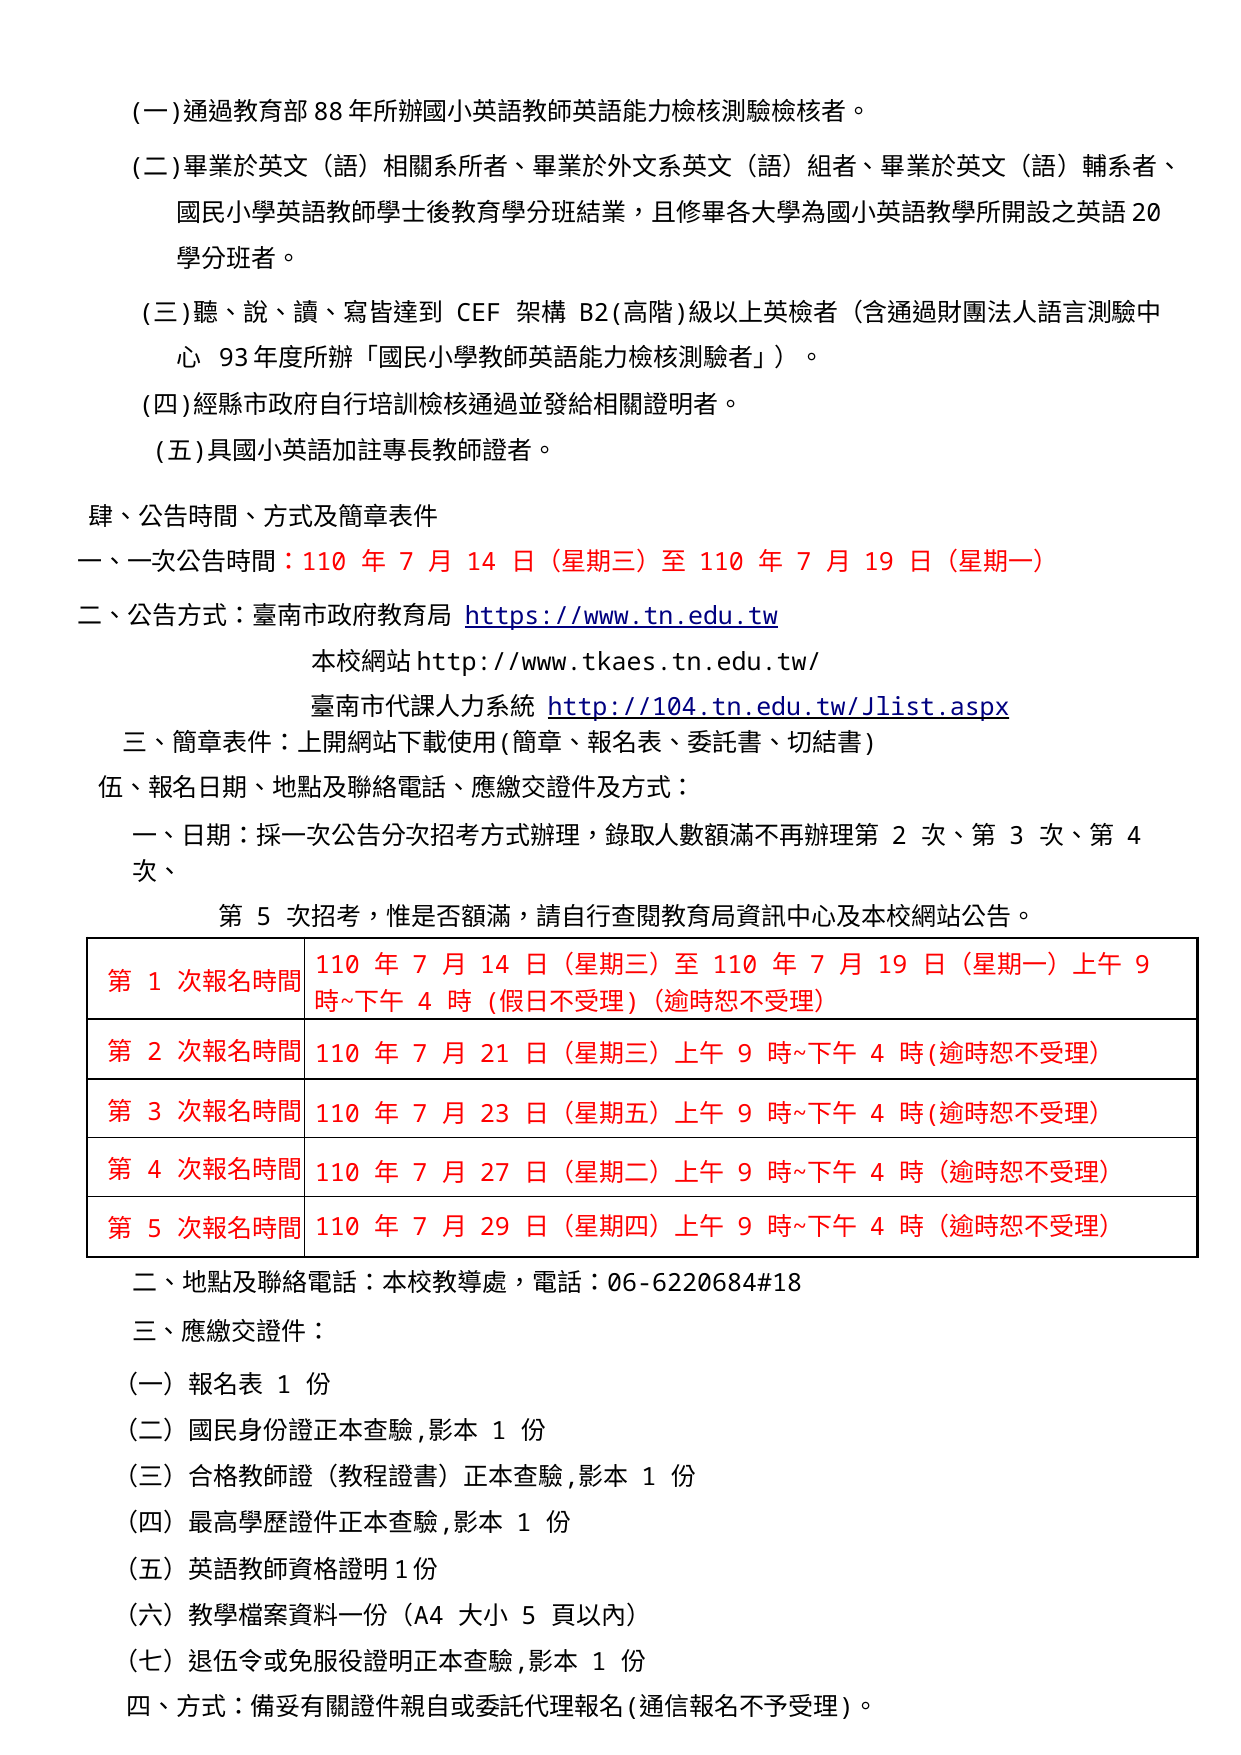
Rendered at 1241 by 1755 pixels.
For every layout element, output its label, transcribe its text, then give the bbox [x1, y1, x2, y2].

table_cell 第 4 次報名時間 [88, 1138, 304, 1196]
text （五）英語教師資格證明1份 [114, 1548, 1168, 1586]
text （三）合格教師證（教程證書）正本查驗,影本 1 份 [114, 1456, 1168, 1493]
text 三、簡章表件：上開網站下載使用(簡章、報名表、委託書、切結書) [77, 723, 1168, 759]
text 三、應繳交證件： [132, 1312, 1136, 1348]
text 伍、報名日期、地點及聯絡電話、應繳交證件及方式： [77, 767, 835, 804]
table_cell 110 年 7 月 29 日（星期四）上午 9 時~下午 4 時（逾時恕不受理） [305, 1197, 1196, 1256]
text 一、一次公告時間：110 年 7 月 14 日（星期三）至 110 年 7 月 19 日（星期一） [77, 541, 1154, 577]
table_cell 110 年 7 月 27 日（星期二）上午 9 時~下午 4 時（逾時恕不受理） [305, 1138, 1196, 1196]
text （一）報名表 1 份 [114, 1366, 1168, 1401]
text 二、地點及聯絡電話：本校教導處，電話：06-6220684#18 [132, 1262, 1136, 1298]
table_cell 第 3 次報名時間 [88, 1080, 304, 1137]
text （七）退伍令或免服役證明正本查驗,影本 1 份 [114, 1641, 1168, 1678]
text (三)聽、說、讀、寫皆達到 CEF 架構 B2(高階)級以上英檢者（含通過財團法人語言測驗中心 93年度所辦「國民小學教師英語能力檢核測驗者」）。 [139, 292, 1168, 374]
text 肆、公告時間、方式及簡章表件 [89, 496, 1168, 532]
text 四、方式：備妥有關證件親自或委託代理報名(通信報名不予受理)。 [126, 1687, 1168, 1723]
text 第 5 次招考，惟是否額滿，請自行查閱教育局資訊中心及本校網站公告。 [87, 896, 1168, 932]
text （四）最高學歷證件正本查驗,影本 1 份 [114, 1502, 1168, 1539]
table_cell 第 5 次報名時間 [88, 1197, 304, 1256]
text (五)具國小英語加註專長教師證者。 [77, 431, 914, 467]
text 臺南市代課人力系統 http://104.tn.edu.tw/Jlist.aspx [310, 686, 1168, 723]
table_header 110 年 7 月 14 日（星期三）至 110 年 7 月 19 日（星期一）上午 9 時~下午 4 時 (假日不受理)（逾時恕不受理） [305, 939, 1196, 1018]
table_cell 110 年 7 月 23 日（星期五）上午 9 時~下午 4 時(逾時恕不受理） [305, 1080, 1196, 1137]
text （六）教學檔案資料一份（A4 大小 5 頁以內） [114, 1594, 1168, 1632]
text 本校網站http://www.tkaes.tn.edu.tw/ [311, 641, 1168, 678]
table_cell 第 2 次報名時間 [88, 1020, 304, 1078]
text 二、公告方式：臺南市政府教育局 https://www.tn.edu.tw [77, 595, 1154, 632]
table_header 第 1 次報名時間 [88, 939, 304, 1018]
text (二)畢業於英文（語）相關系所者、畢業於外文系英文（語）組者、畢業於英文（語）輔系者、 [114, 146, 1168, 182]
text （二）國民身份證正本查驗,影本 1 份 [114, 1409, 1168, 1447]
text (一)通過教育部88年所辦國小英語教師英語能力檢核測驗檢核者。 [114, 92, 1168, 128]
text 國民小學英語教師學士後教育學分班結業，且修畢各大學為國小英語教學所開設之英語20 學分班者。 [176, 193, 1168, 274]
text (四)經縣市政府自行培訓檢核通過並發給相關證明者。 [139, 384, 914, 420]
text 一、日期：採一次公告分次招考方式辦理，錄取人數額滿不再辦理第 2 次、第 3 次、第 4 次、 [132, 815, 1168, 888]
table_cell 110 年 7 月 21 日（星期三）上午 9 時~下午 4 時(逾時恕不受理） [305, 1020, 1196, 1078]
